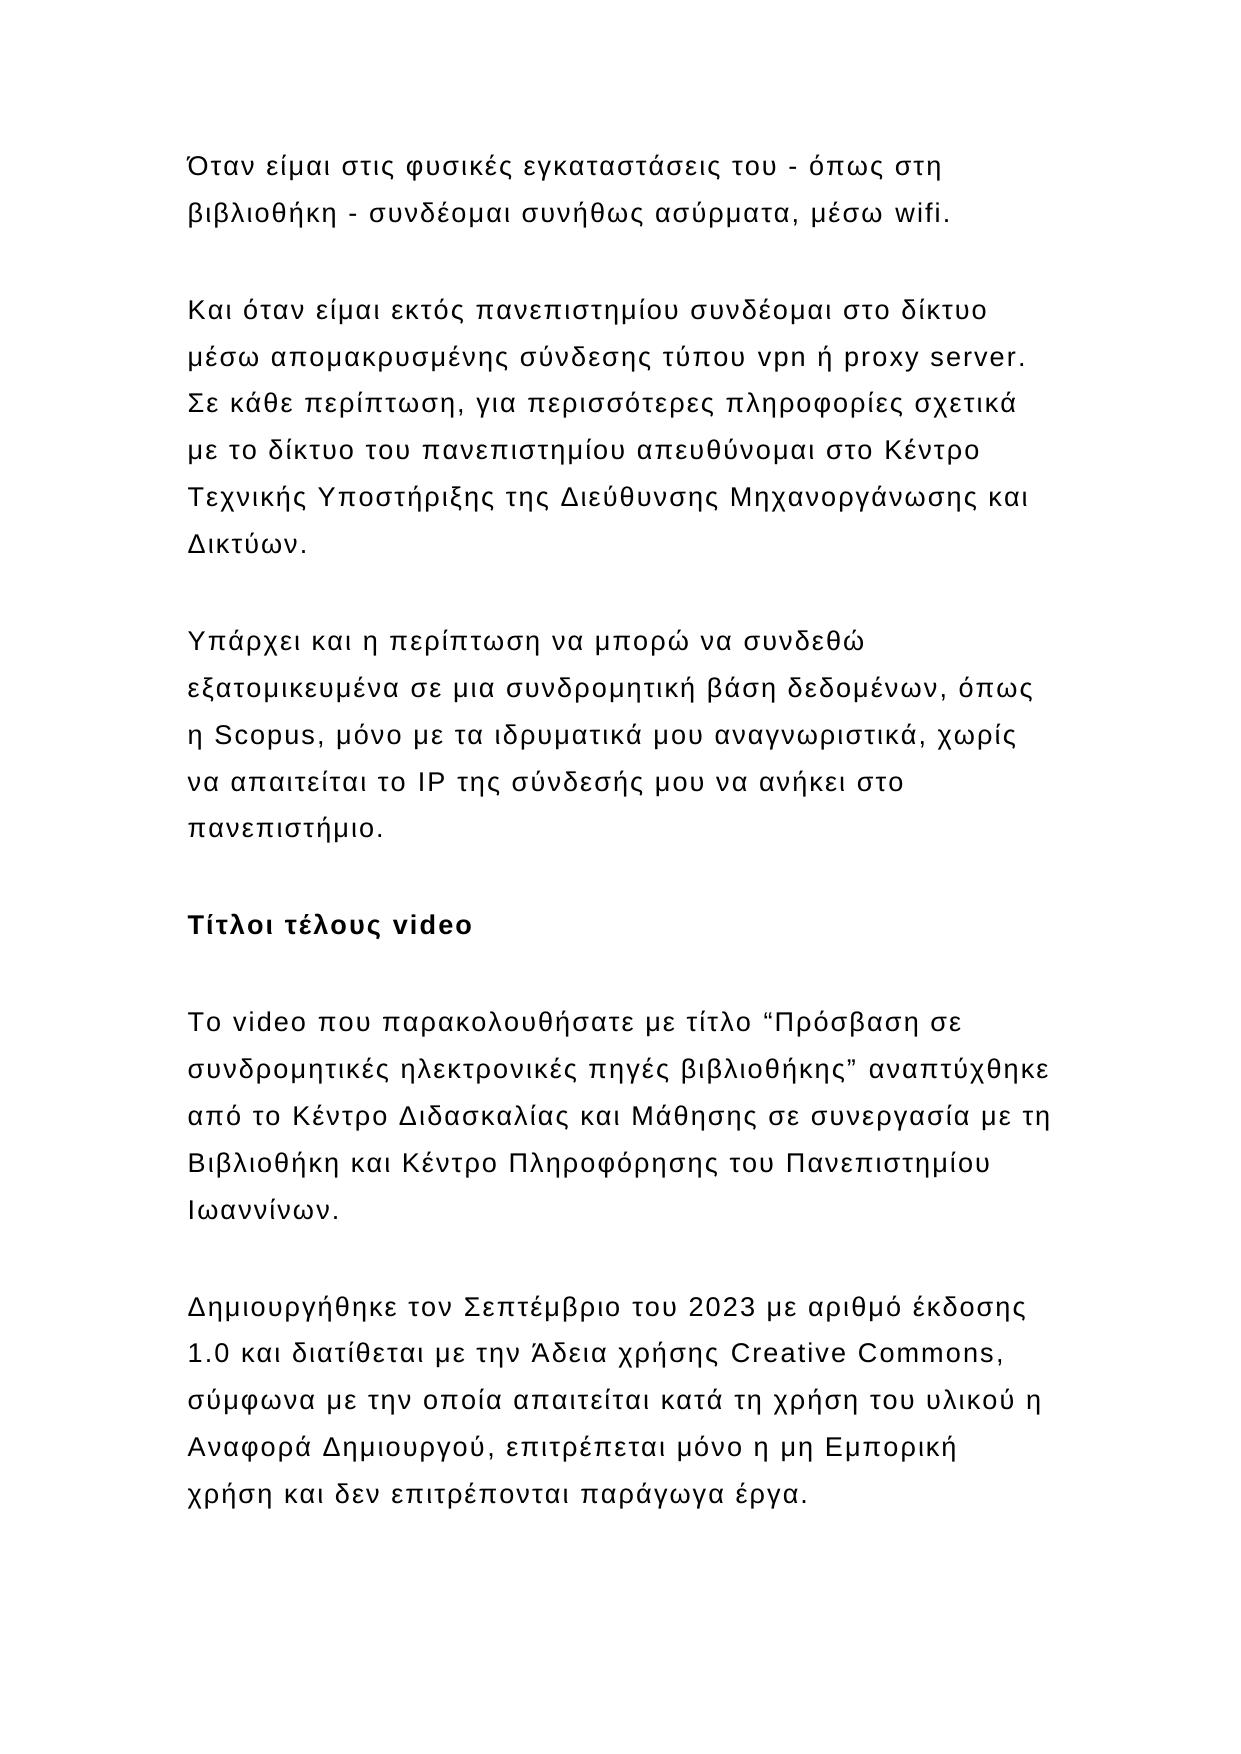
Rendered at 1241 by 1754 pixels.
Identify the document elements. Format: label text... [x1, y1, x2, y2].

text Όταν είμαι στις φυσικές εγκαταστάσεις του - όπως στη βιβλιοθήκη - συνδέομαι συνήθως ασύρματα, μέσω wifi. [187, 150, 1053, 228]
text Και όταν είμαι εκτός πανεπιστημίου συνδέομαι στο δίκτυο μέσω απομακρυσμένης σύνδεσης τύπου vpn ή proxy server. Σε κάθε περίπτωση, για περισσότερες πληροφορίες σχετικά με το δίκτυο του πανεπιστημίου απευθύνομαι στο Κέντρο Τεχνικής Υποστήριξης της Διεύθυνσης Μηχανοργάνωσης και Δικτύων. [187, 294, 1053, 559]
text Υπάρχει και η περίπτωση να μπορώ να συνδεθώ εξατομικευμένα σε μια συνδρομητική βάση δεδομένων, όπως η Scopus, μόνο με τα ιδρυματικά μου αναγνωριστικά, χωρίς να απαιτείται το IP της σύνδεσής μου να ανήκει στο πανεπιστήμιο. [187, 625, 1053, 844]
subtitle Τίτλοι τέλους video [187, 909, 1053, 941]
text Το video που παρακολουθήσατε με τίτλο “Πρόσβαση σε συνδρομητικές ηλεκτρονικές πηγές βιβλιοθήκης” αναπτύχθηκε από το Κέντρο Διδασκαλίας και Μάθησης σε συνεργασία με τη Βιβλιοθήκη και Κέντρο Πληροφόρησης του Πανεπιστημίου Ιωαννίνων. [187, 1006, 1053, 1225]
text Δημιουργήθηκε τον Σεπτέμβριο του 2023 με αριθμό έκδοσης 1.0 και διατίθεται με την Άδεια χρήσης Creative Commons, σύμφωνα με την οποία απαιτείται κατά τη χρήση του υλικού η Αναφορά Δημιουργού, επιτρέπεται μόνο η μη Εμπορική χρήση και δεν επιτρέπονται παράγωγα έργα. [187, 1291, 1053, 1509]
